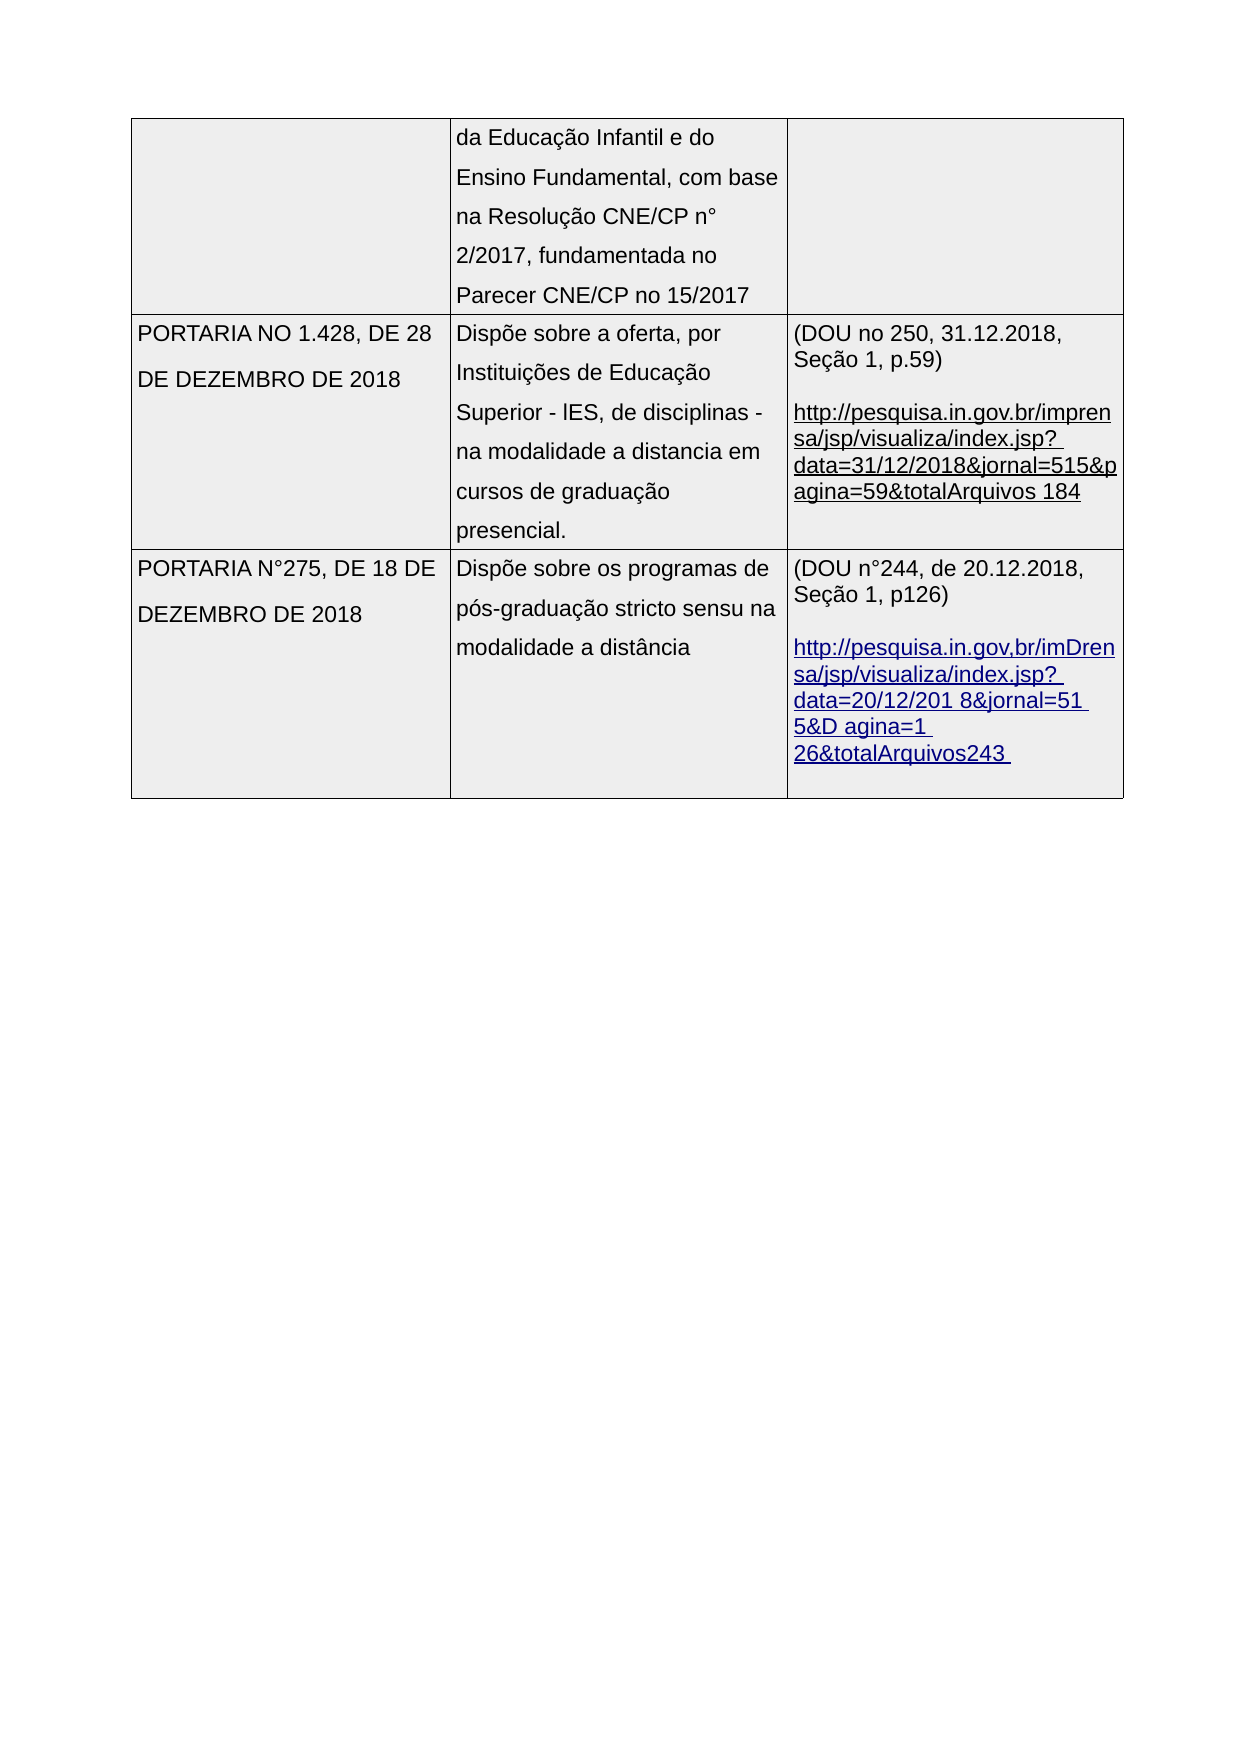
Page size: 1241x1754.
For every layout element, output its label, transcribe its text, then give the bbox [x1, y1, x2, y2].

table_cell da Educação Infantil e do Ensino Fundamental, com base na Resolução CNE/CP n° 2/2017, fundamentada no Parecer CNE/CP no 15/2017 [451, 119, 787, 314]
table_cell [132, 119, 450, 314]
table_cell PORTARIA N°275, DE 18 DE DEZEMBRO DE 2018 [132, 550, 450, 798]
table_cell (DOU no 250, 31.12.2018, Seção 1, p.59) http://pesquisa.in.gov.br/impren sa/jsp/visualiza/index.jsp? data=31/12/2018&jornal=515&p agina=59&totalArquivos 184 [788, 315, 1123, 549]
table_cell PORTARIA NO 1.428, DE 28 DE DEZEMBRO DE 2018 [132, 315, 450, 549]
table_cell Dispõe sobre a oferta, por Instituições de Educação Superior - lES, de disciplinas - na modalidade a distancia em cursos de graduação presencial. [451, 315, 787, 549]
table_cell [788, 119, 1123, 314]
table_cell (DOU n°244, de 20.12.2018, Seção 1, p126) http://pesquisa.in.gov,br/imDren sa/jsp/visualiza/index.jsp? data=20/12/201 8&jornal=51 5&D agina=1 26&totalArquivos243 [788, 550, 1123, 798]
table_cell Dispõe sobre os programas de pós-graduação stricto sensu na modalidade a distância [451, 550, 787, 798]
